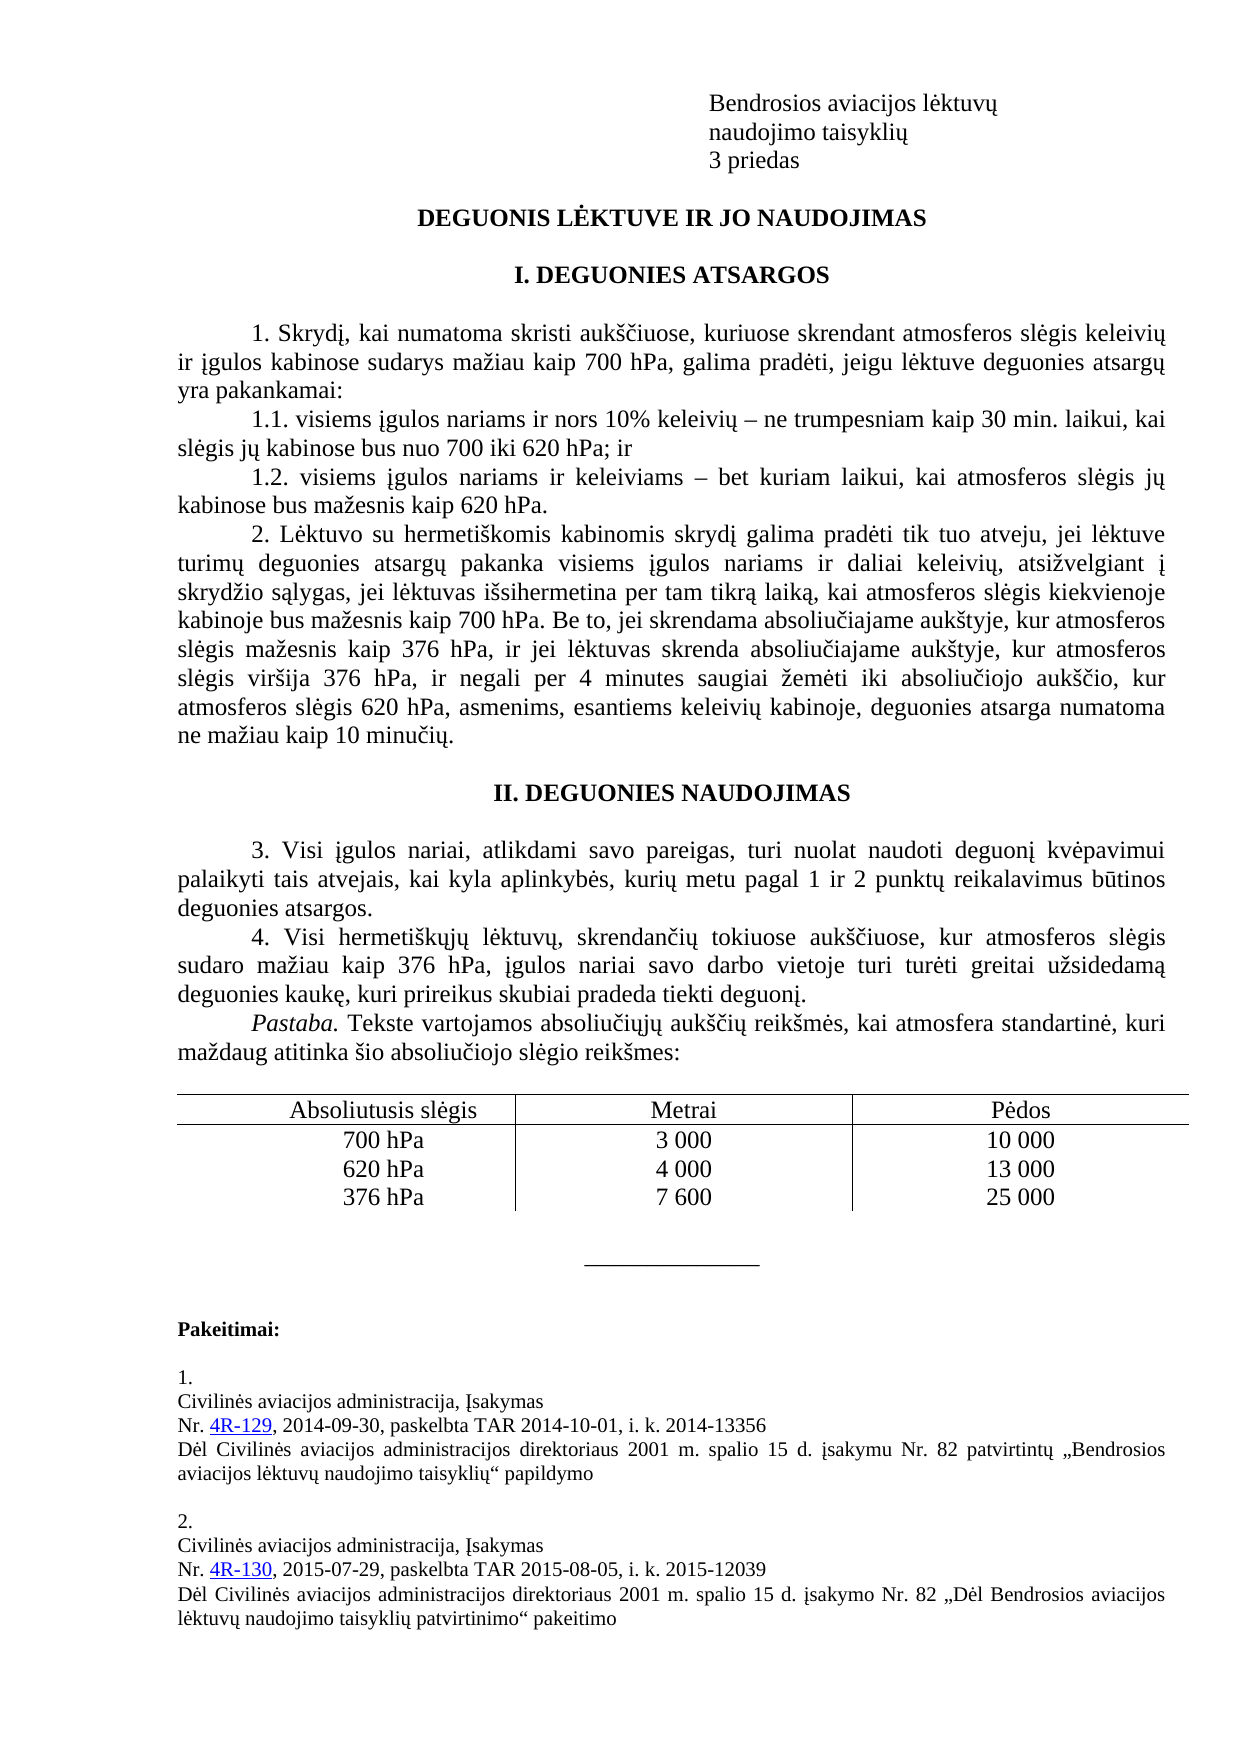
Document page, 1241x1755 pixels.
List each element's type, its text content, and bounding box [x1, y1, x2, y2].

table_cell 3 000 [516, 1125, 852, 1154]
text 1.1. visiems įgulos nariams ir nors 10% keleivių – ne trumpesniam kaip 30 min. laikui, kai slėgis jų kabinose bus nuo 700 iki 620 hPa; ir [177, 404, 1166, 462]
table_cell 620 hPa [177, 1154, 515, 1182]
table_cell 700 hPa [177, 1125, 515, 1154]
table_cell 7 600 [516, 1183, 852, 1211]
text 2. Lėktuvo su hermetiškomis kabinomis skrydį galima pradėti tik tuo atveju, jei lėktuve turimų deguonies atsargų pakanka visiems įgulos nariams ir daliai keleivių, atsižvelgiant į skrydžio sąlygas, jei lėktuvas išsihermetina per tam tikrą laiką, kai atmosferos slėgis kiekvienoje kabinoje bus mažesnis kaip 700 hPa. Be to, jei skrendama absoliučiajame aukštyje, kur atmosferos slėgis mažesnis kaip 376 hPa, ir jei lėktuvas skrenda absoliučiajame aukštyje, kur atmosferos slėgis viršija 376 hPa, ir negali per 4 minutes saugiai žemėti iki absoliučiojo aukščio, kur atmosferos slėgis 620 hPa, asmenims, esantiems keleivių kabinoje, deguonies atsarga numatoma ne mažiau kaip 10 minučių. [177, 519, 1166, 749]
text 1. Skrydį, kai numatoma skristi aukščiuose, kuriuose skrendant atmosferos slėgis keleivių ir įgulos kabinose sudarys mažiau kaip 700 hPa, galima pradėti, jeigu lėktuve deguonies atsargų yra pakankamai: [177, 318, 1166, 404]
text Dėl Civilinės aviacijos administracijos direktoriaus 2001 m. spalio 15 d. įsakymu Nr. 82 patvirtintų „Bendrosios aviacijos lėktuvų naudojimo taisyklių“ papildymo [177, 1437, 1166, 1485]
text 1.2. visiems įgulos nariams ir keleiviams – bet kuriam laikui, kai atmosferos slėgis jų kabinose bus mažesnis kaip 620 hPa. [177, 462, 1166, 519]
text Dėl Civilinės aviacijos administracijos direktoriaus 2001 m. spalio 15 d. įsakymo Nr. 82 „Dėl Bendrosios aviacijos lėktuvų naudojimo taisyklių patvirtinimo“ pakeitimo [177, 1581, 1166, 1629]
text Civilinės aviacijos administracija, Įsakymas [177, 1389, 1166, 1413]
table_cell 4 000 [516, 1154, 852, 1182]
text Pakeitimai: [177, 1317, 1166, 1341]
text ______________ [177, 1240, 1166, 1269]
text DEGUONIS LĖKTUVE IR JO NAUDOJIMAS [177, 203, 1166, 232]
table_cell 13 000 [853, 1154, 1189, 1182]
text 3. Visi įgulos nariai, atlikdami savo pareigas, turi nuolat naudoti deguonį kvėpavimui palaikyti tais atvejais, kai kyla aplinkybės, kurių metu pagal 1 ir 2 punktų reikalavimus būtinos deguonies atsargos. [177, 835, 1166, 922]
table_header Pėdos [853, 1095, 1189, 1124]
text 4. Visi hermetiškųjų lėktuvų, skrendančių tokiuose aukščiuose, kur atmosferos slėgis sudaro mažiau kaip 376 hPa, įgulos nariai savo darbo vietoje turi turėti greitai užsidedamą deguonies kaukę, kuri prireikus skubiai pradeda tiekti deguonį. [177, 922, 1166, 1008]
table_cell 376 hPa [177, 1183, 515, 1211]
text 3 priedas [177, 145, 1166, 174]
text Civilinės aviacijos administracija, Įsakymas [177, 1533, 1166, 1557]
table_header Absoliutusis slėgis [177, 1095, 515, 1124]
text Nr. 4R-129, 2014-09-30, paskelbta TAR 2014-10-01, i. k. 2014-13356 [177, 1413, 1166, 1437]
text Bendrosios aviacijos lėktuvų [177, 88, 1166, 117]
text Pastaba. Tekste vartojamos absoliučiųjų aukščių reikšmės, kai atmosfera standartinė, kuri maždaug atitinka šio absoliučiojo slėgio reikšmes: [177, 1008, 1166, 1065]
text Nr. 4R-130, 2015-07-29, paskelbta TAR 2015-08-05, i. k. 2015-12039 [177, 1557, 1166, 1581]
table_header Metrai [516, 1095, 852, 1124]
text I. Deguonies atsargos [177, 260, 1166, 289]
table_cell 10 000 [853, 1125, 1189, 1154]
text 1. [177, 1365, 1166, 1389]
table_cell 25 000 [853, 1183, 1189, 1211]
text II. Deguonies naudojimas [177, 778, 1166, 807]
text 2. [177, 1509, 1166, 1533]
text naudojimo taisyklių [177, 117, 1166, 145]
